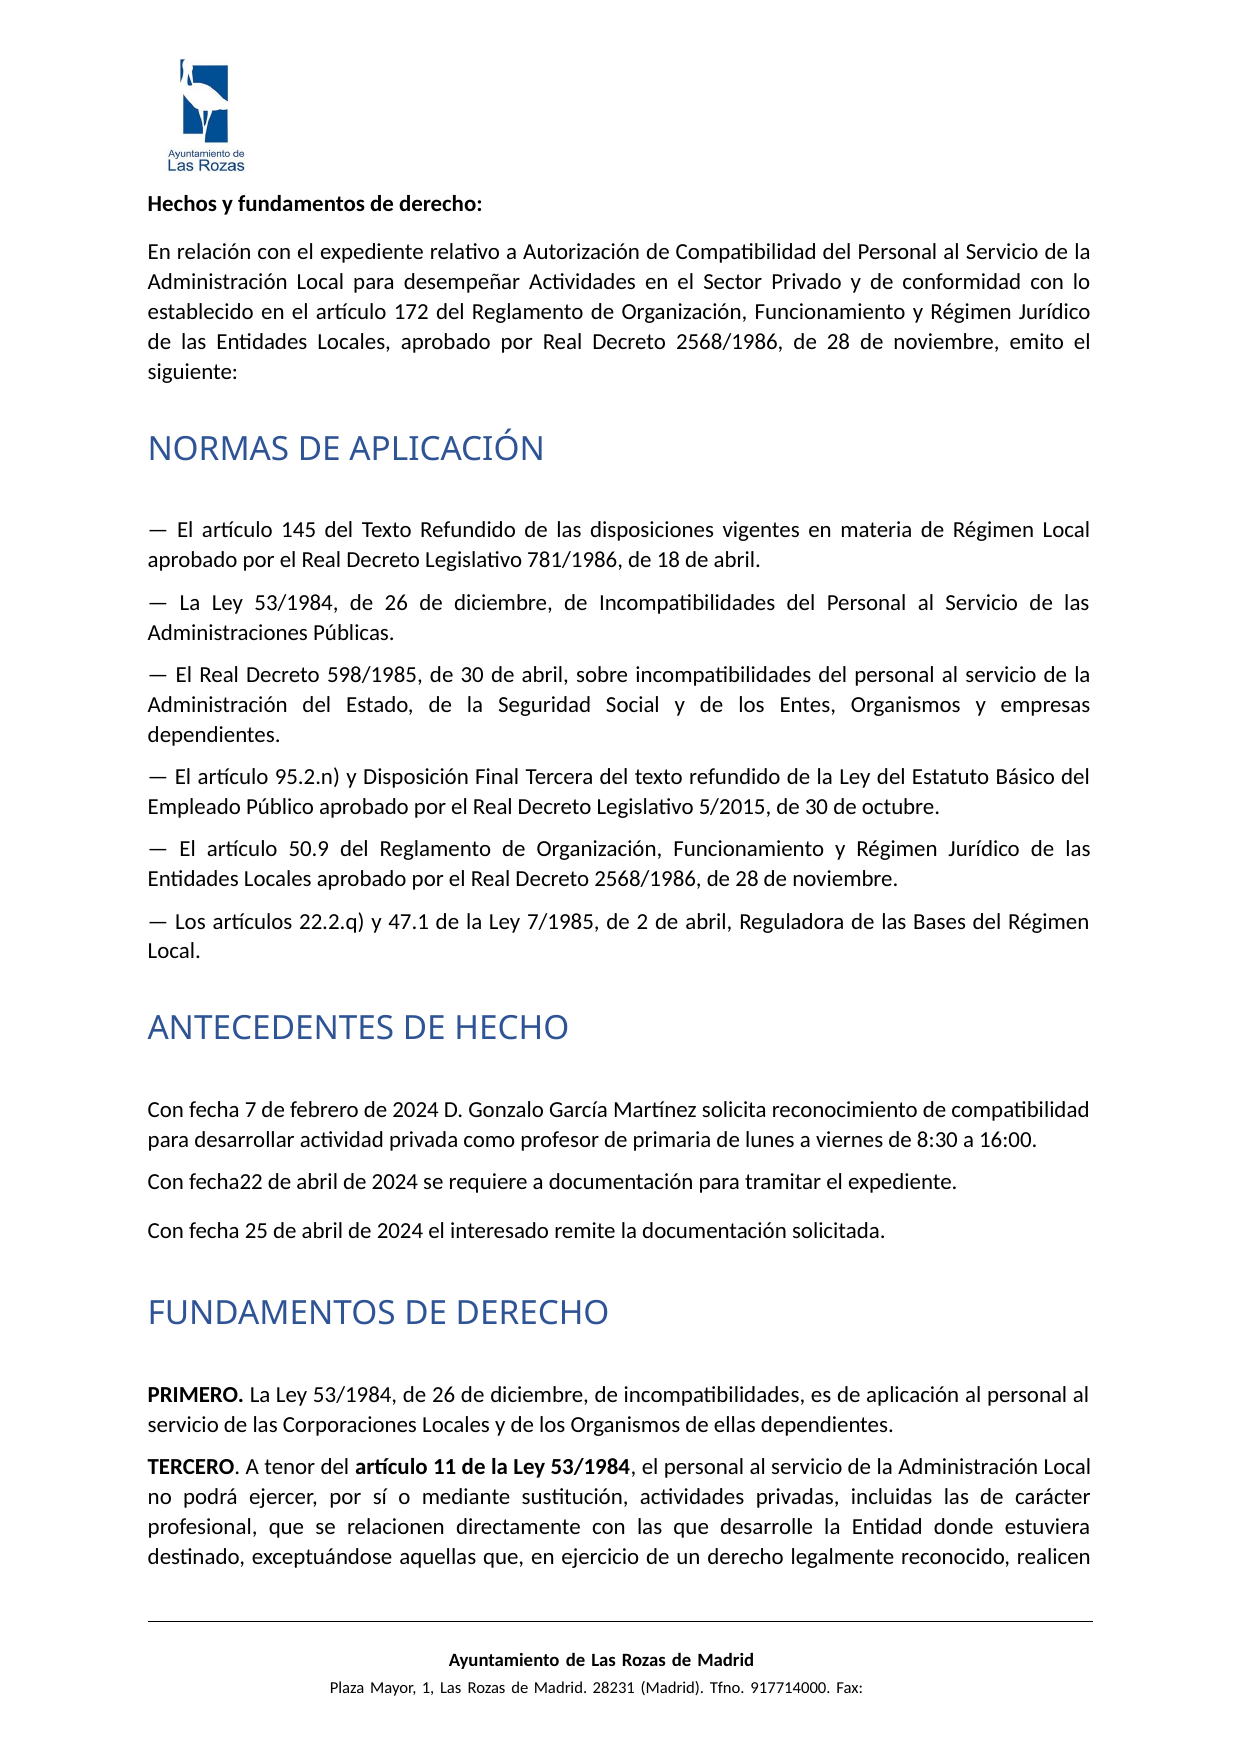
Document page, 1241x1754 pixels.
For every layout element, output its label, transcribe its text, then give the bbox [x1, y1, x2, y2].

text Con fecha 25 de abril de 2024 el interesado remite la documentación solicitada. [147, 1216, 1092, 1244]
subtitle NORMAS DE APLICACIÓN [147, 424, 1092, 470]
text TERCERO. A tenor del artículo 11 de la Ley 53/1984, el personal al servicio de la Administración Local no podrá ejercer, por sí o mediante sustitución, actividades privadas, incluidas las de carácter profesional, que se relacionen directamente con las que desarrolle la Entidad donde estuviera destinado, exceptuándose aquellas que, en ejercicio de un derecho legalmente reconocido, realicen [147, 1452, 1092, 1570]
text — El Real Decreto 598/1985, de 30 de abril, sobre incompatibilidades del personal al servicio de la Administración del Estado, de la Seguridad Social y de los Entes, Organismos y empresas dependientes. [147, 660, 1092, 748]
text Con fecha 7 de febrero de 2024 D. Gonzalo García Martínez solicita reconocimiento de compatibilidad para desarrollar actividad privada como profesor de primaria de lunes a viernes de 8:30 a 16:00. [147, 1095, 1092, 1153]
subtitle ANTECEDENTES DE HECHO [147, 1004, 1093, 1049]
text Con fecha22 de abril de 2024 se requiere a documentación para tramitar el expediente. [147, 1167, 1092, 1195]
subtitle FUNDAMENTOS DE DERECHO [147, 1289, 1093, 1334]
text — Los artículos 22.2.q) y 47.1 de la Ley 7/1985, de 2 de abril, Reguladora de las Bases del Régimen Local. [147, 907, 1092, 965]
text — La Ley 53/1984, de 26 de diciembre, de Incompatibilidades del Personal al Servicio de las Administraciones Públicas. [147, 588, 1092, 646]
text Hechos y fundamentos de derecho: [147, 189, 1092, 217]
text — El artículo 145 del Texto Refundido de las disposiciones vigentes en materia de Régimen Local aprobado por el Real Decreto Legislativo 781/1986, de 18 de abril. [147, 515, 1092, 573]
text PRIMERO. La Ley 53/1984, de 26 de diciembre, de incompatibilidades, es de aplicación al personal al servicio de las Corporaciones Locales y de los Organismos de ellas dependientes. [147, 1380, 1092, 1438]
text En relación con el expediente relativo a Autorización de Compatibilidad del Personal al Servicio de la Administración Local para desempeñar Actividades en el Sector Privado y de conformidad con lo establecido en el artículo 172 del Reglamento de Organización, Funcionamiento y Régimen Jurídico de las Entidades Locales, aprobado por Real Decreto 2568/1986, de 28 de noviembre, emito el siguiente: [147, 237, 1092, 385]
text — El artículo 50.9 del Reglamento de Organización, Funcionamiento y Régimen Jurídico de las Entidades Locales aprobado por el Real Decreto 2568/1986, de 28 de noviembre. [147, 834, 1092, 892]
text — El artículo 95.2.n) y Disposición Final Tercera del texto refundido de la Ley del Estatuto Básico del Empleado Público aprobado por el Real Decreto Legislativo 5/2015, de 30 de octubre. [147, 762, 1092, 820]
